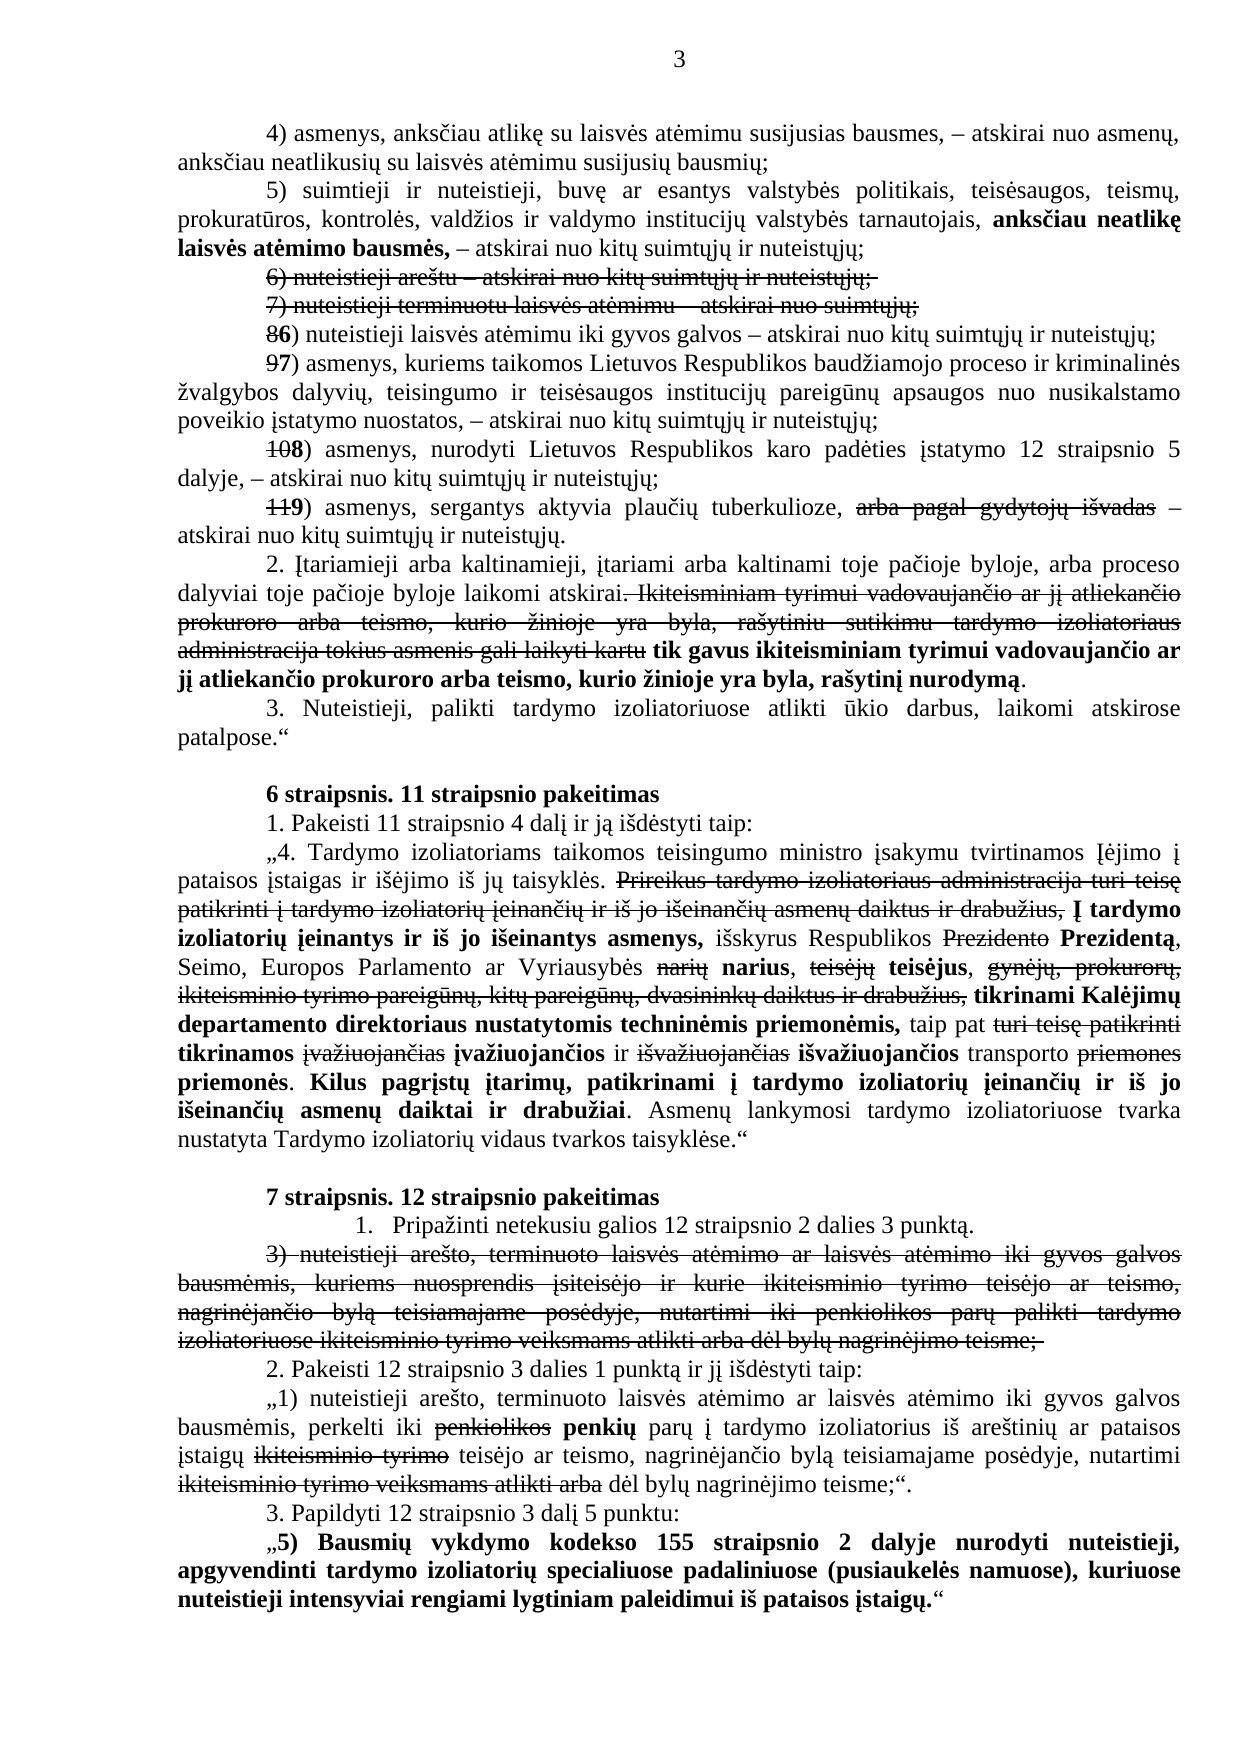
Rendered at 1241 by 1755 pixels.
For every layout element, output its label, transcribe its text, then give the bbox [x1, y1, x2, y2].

text 1. Pakeisti 11 straipsnio 4 dalį ir ją išdėstyti taip: [177, 808, 1181, 837]
list Pripažinti netekusiu galios 12 straipsnio 2 dalies 3 punktą. [266, 1211, 1181, 1239]
text 3) nuteistieji arešto, terminuoto laisvės atėmimo ar laisvės atėmimo iki gyvos galvos bausmėmis, kuriems nuosprendis įsiteisėjo ir kurie ikiteisminio tyrimo teisėjo ar teismo, nagrinėjančio bylą teisiamajame posėdyje, nutartimi iki penkiolikos parų palikti tardymo izoliatoriuose ikiteisminio tyrimo veiksmams atlikti arba dėl bylų nagrinėjimo teisme; [177, 1285, 1181, 1312]
text 86) nuteistieji laisvės atėmimu iki gyvos galvos – atskirai nuo kitų suimtųjų ir nuteistųjų; [177, 319, 1181, 348]
text 97) asmenys, kuriems taikomos Lietuvos Respublikos baudžiamojo proceso ir kriminalinės žvalgybos dalyvių, teisingumo ir teisėsaugos institucijų pareigūnų apsaugos nuo nusikalstamo poveikio įstatymo nuostatos, – atskirai nuo kitų suimtųjų ir nuteistųjų; [177, 348, 1181, 434]
text „1) nuteistieji arešto, terminuoto laisvės atėmimo ar laisvės atėmimo iki gyvos galvos bausmėmis, perkelti iki penkiolikos penkių parų į tardymo izoliatorius iš areštinių ar pataisos įstaigų ikiteisminio tyrimo teisėjo ar teismo, nagrinėjančio bylą teisiamajame posėdyje, nutartimi ikiteisminio tyrimo veiksmams atlikti arba dėl bylų nagrinėjimo teisme;“. [177, 1383, 1181, 1498]
text 3) nuteistieji arešto, terminuoto laisvės atėmimo ar laisvės atėmimo iki gyvos galvos bausmėmis, kuriems nuosprendis įsiteisėjo ir kurie ikiteisminio tyrimo teisėjo ar teismo, nagrinėjančio bylą teisiamajame posėdyje, nutartimi iki penkiolikos parų palikti tardymo izoliatoriuose ikiteisminio tyrimo veiksmams atlikti arba dėl bylų nagrinėjimo teisme; [177, 1239, 1181, 1284]
text 4) asmenys, anksčiau atlikę su laisvės atėmimu susijusias bausmes, – atskirai nuo asmenų, anksčiau neatlikusių su laisvės atėmimu susijusių bausmių; [177, 118, 1181, 176]
text 7) nuteistieji terminuotu laisvės atėmimu – atskirai nuo suimtųjų; [177, 291, 1181, 319]
text 2. Įtariamieji arba kaltinamieji, įtariami arba kaltinami toje pačioje byloje, arba proceso dalyviai toje pačioje byloje laikomi atskirai. Ikiteisminiam tyrimui vadovaujančio ar jį atliekančio prokuroro arba teismo, kurio žinioje yra byla, rašytiniu sutikimu tardymo izoliatoriaus administracija tokius asmenis gali laikyti kartu tik gavus ikiteisminiam tyrimui vadovaujančio ar jį atliekančio prokuroro arba teismo, kurio žinioje yra byla, rašytinį nurodymą. [177, 549, 1181, 622]
text 108) asmenys, nurodyti Lietuvos Respublikos karo padėties įstatymo 12 straipsnio 5 dalyje, – atskirai nuo kitų suimtųjų ir nuteistųjų; [177, 434, 1181, 492]
text 2. Įtariamieji arba kaltinamieji, įtariami arba kaltinami toje pačioje byloje, arba proceso dalyviai toje pačioje byloje laikomi atskirai. Ikiteisminiam tyrimui vadovaujančio ar jį atliekančio prokuroro arba teismo, kurio žinioje yra byla, rašytiniu sutikimu tardymo izoliatoriaus administracija tokius asmenis gali laikyti kartu tik gavus ikiteisminiam tyrimui vadovaujančio ar jį atliekančio prokuroro arba teismo, kurio žinioje yra byla, rašytinį nurodymą. [177, 623, 1181, 693]
text „5) Bausmių vykdymo kodekso 155 straipsnio 2 dalyje nurodyti nuteistieji, apgyvendinti tardymo izoliatorių specialiuose padaliniuose (pusiaukelės namuose), kuriuose nuteistieji intensyviai rengiami lygtiniam paleidimui iš pataisos įstaigų.“ [177, 1527, 1181, 1613]
text 7 straipsnis. 12 straipsnio pakeitimas [177, 1182, 1181, 1211]
text 2. Pakeisti 12 straipsnio 3 dalies 1 punktą ir jį išdėstyti taip: [177, 1354, 1181, 1383]
text „4. Tardymo izoliatoriams taikomos teisingumo ministro įsakymu tvirtinamos Įėjimo į pataisos įstaigas ir išėjimo iš jų taisyklės. Prireikus tardymo izoliatoriaus administracija turi teisę patikrinti į tardymo izoliatorių įeinančių ir iš jo išeinančių asmenų daiktus ir drabužius, Į tardymo izoliatorių įeinantys ir iš jo išeinantys asmenys, išskyrus Respublikos Prezidento Prezidentą, Seimo, Europos Parlamento ar Vyriausybės narių narius, teisėjų teisėjus, gynėjų, prokurorų, ikiteisminio tyrimo pareigūnų, kitų pareigūnų, dvasininkų daiktus ir drabužius, tikrinami Kalėjimų departamento direktoriaus nustatytomis techninėmis priemonėmis, taip pat turi teisę patikrinti tikrinamos įvažiuojančias įvažiuojančios ir išvažiuojančias išvažiuojančios transporto priemones priemonės. Kilus pagrįstų įtarimų, patikrinami į tardymo izoliatorių įeinančių ir iš jo išeinančių asmenų daiktai ir drabužiai. Asmenų lankymosi tardymo izoliatoriuose tvarka nustatyta Tardymo izoliatorių vidaus tvarkos taisyklėse.“ [177, 837, 1181, 1153]
text 6 straipsnis. 11 straipsnio pakeitimas [177, 779, 1181, 808]
text 6) nuteistieji areštu – atskirai nuo kitų suimtųjų ir nuteistųjų; [177, 262, 1181, 291]
text 3. Nuteistieji, palikti tardymo izoliatoriuose atlikti ūkio darbus, laikomi atskirose patalpose.“ [177, 693, 1181, 751]
text 119) asmenys, sergantys aktyvia plaučių tuberkulioze, arba pagal gydytojų išvadas – atskirai nuo kitų suimtųjų ir nuteistųjų. [177, 492, 1181, 549]
text 3) nuteistieji arešto, terminuoto laisvės atėmimo ar laisvės atėmimo iki gyvos galvos bausmėmis, kuriems nuosprendis įsiteisėjo ir kurie ikiteisminio tyrimo teisėjo ar teismo, nagrinėjančio bylą teisiamajame posėdyje, nutartimi iki penkiolikos parų palikti tardymo izoliatoriuose ikiteisminio tyrimo veiksmams atlikti arba dėl bylų nagrinėjimo teisme; [177, 1313, 1181, 1354]
text 5) suimtieji ir nuteistieji, buvę ar esantys valstybės politikais, teisėsaugos, teismų, prokuratūros, kontrolės, valdžios ir valdymo institucijų valstybės tarnautojais, anksčiau neatlikę laisvės atėmimo bausmės, – atskirai nuo kitų suimtųjų ir nuteistųjų; [177, 176, 1181, 262]
text 3. Papildyti 12 straipsnio 3 dalį 5 punktu: [177, 1498, 1181, 1527]
